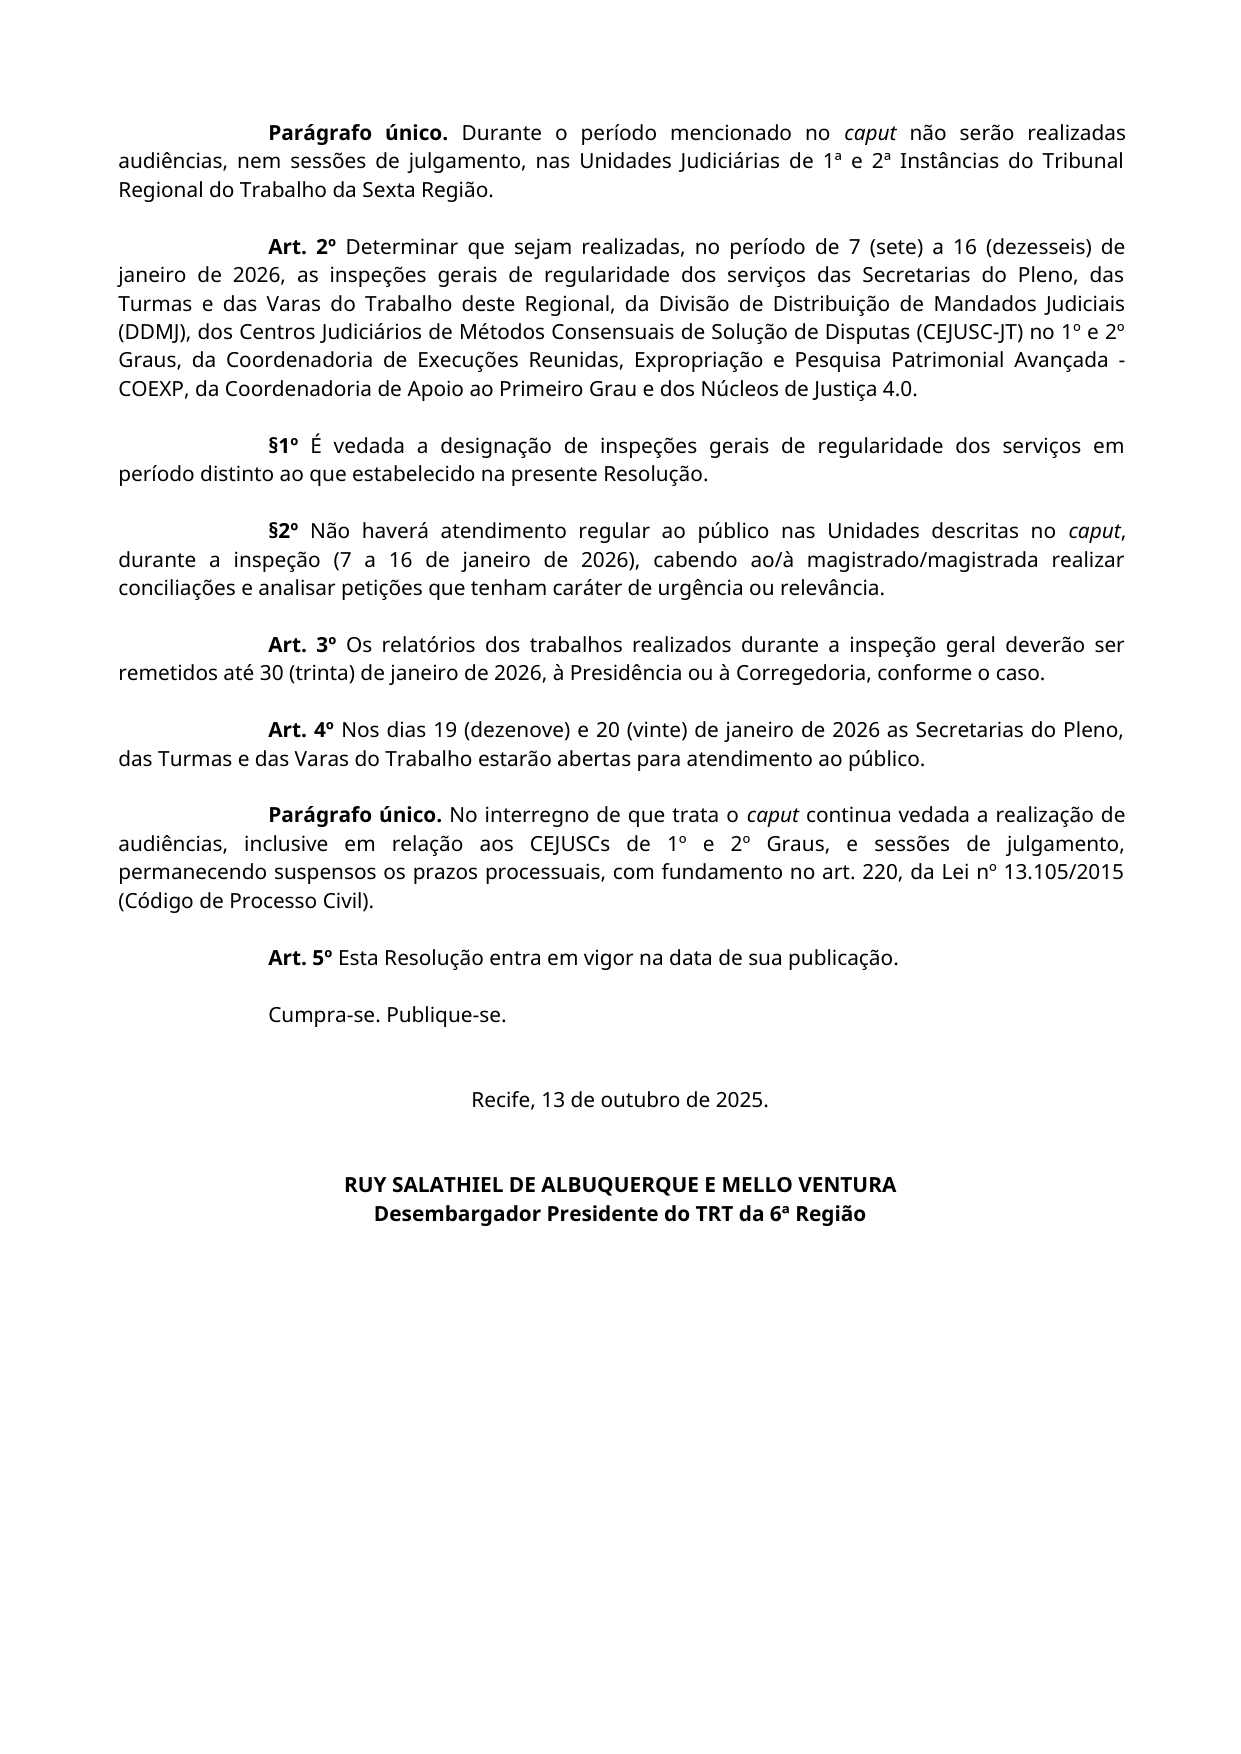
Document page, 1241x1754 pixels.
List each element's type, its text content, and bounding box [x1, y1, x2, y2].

text Art. 5º Esta Resolução entra em vigor na data de sua publicação. [118, 943, 1126, 971]
text Desembargador Presidente do TRT da 6ª Região [118, 1199, 1122, 1227]
text Cumpra-se. Publique-se. [118, 1000, 1126, 1028]
text Art. 4º Nos dias 19 (dezenove) e 20 (vinte) de janeiro de 2026 as Secretarias do Pleno, das Turmas e das Varas do Trabalho estarão abertas para atendimento ao público. [118, 715, 1126, 772]
text Parágrafo único. Durante o período mencionado no caput não serão realizadas audiências, nem sessões de julgamento, nas Unidades Judiciárias de 1ª e 2ª Instâncias do Tribunal Regional do Trabalho da Sexta Região. [118, 118, 1126, 203]
text Parágrafo único. No interregno de que trata o caput continua vedada a realização de audiências, inclusive em relação aos CEJUSCs de 1º e 2º Graus, e sessões de julgamento, permanecendo suspensos os prazos processuais, com fundamento no art. 220, da Lei nº 13.105/2015 (Código de Processo Civil). [118, 801, 1126, 914]
text Art. 2º Determinar que sejam realizadas, no período de 7 (sete) a 16 (dezesseis) de janeiro de 2026, as inspeções gerais de regularidade dos serviços das Secretarias do Pleno, das Turmas e das Varas do Trabalho deste Regional, da Divisão de Distribuição de Mandados Judiciais (DDMJ), dos Centros Judiciários de Métodos Consensuais de Solução de Disputas (CEJUSC-JT) no 1º e 2º Graus, da Coordenadoria de Execuções Reunidas, Expropriação e Pesquisa Patrimonial Avançada - COEXP, da Coordenadoria de Apoio ao Primeiro Grau e dos Núcleos de Justiça 4.0. [118, 232, 1126, 402]
text §1º É vedada a designação de inspeções gerais de regularidade dos serviços em período distinto ao que estabelecido na presente Resolução. [118, 431, 1126, 488]
text §2º Não haverá atendimento regular ao público nas Unidades descritas no caput, durante a inspeção (7 a 16 de janeiro de 2026), cabendo ao/à magistrado/magistrada realizar conciliações e analisar petições que tenham caráter de urgência ou relevância. [118, 516, 1126, 602]
text RUY SALATHIEL DE ALBUQUERQUE E MELLO VENTURA [118, 1170, 1122, 1199]
text Recife, 13 de outubro de 2025. [118, 1085, 1122, 1113]
text Art. 3º Os relatórios dos trabalhos realizados durante a inspeção geral deverão ser remetidos até 30 (trinta) de janeiro de 2026, à Presidência ou à Corregedoria, conforme o caso. [118, 630, 1126, 687]
